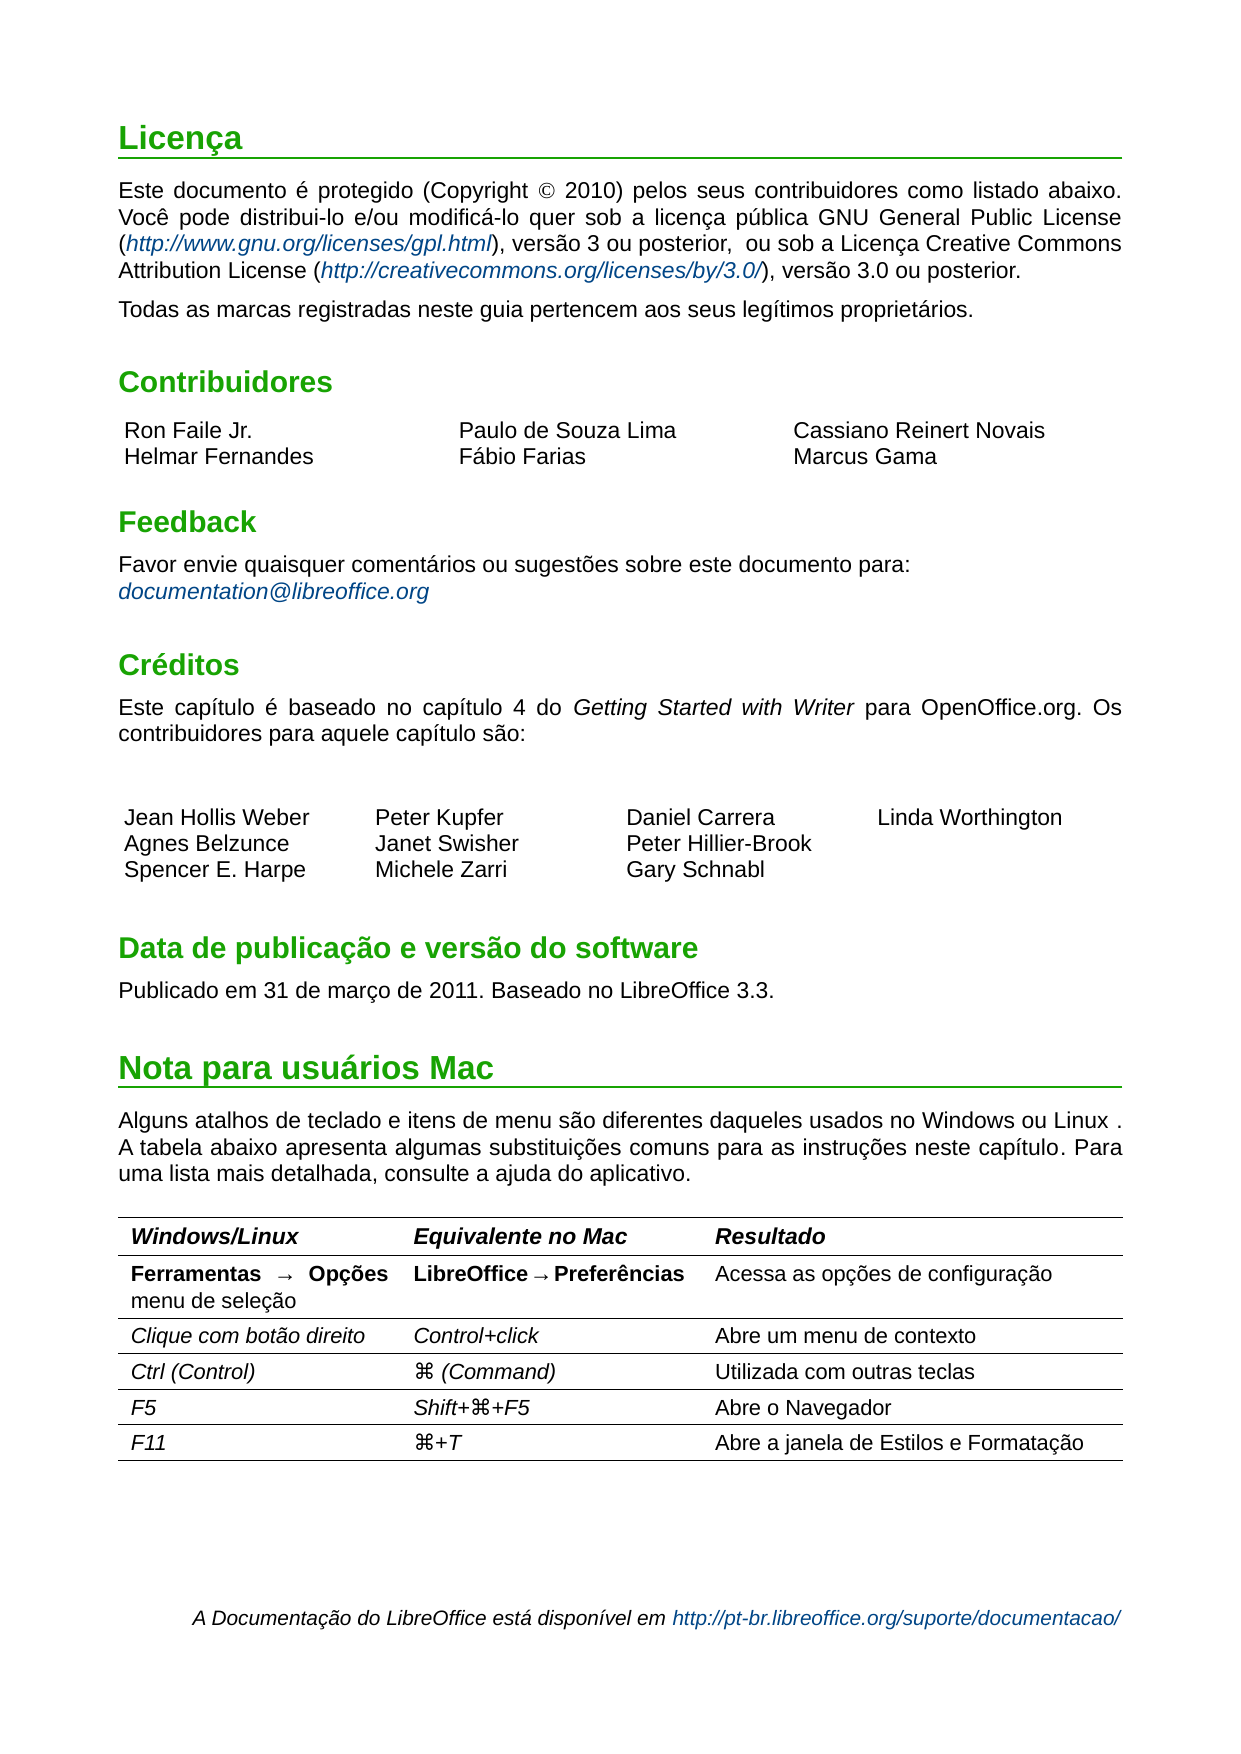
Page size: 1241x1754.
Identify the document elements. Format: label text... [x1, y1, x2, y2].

text Publicado em 31 de março de 2011. Baseado no LibreOffice 3.3. [118, 977, 1122, 1003]
text Alguns atalhos de teclado e itens de menu são diferentes daqueles usados no Windows ou Linux . A tabela abaixo apresenta algumas substituições comuns para as instruções neste capítulo. Para uma lista mais detalhada, consulte a ajuda do aplicativo. [118, 1107, 1122, 1186]
table_cell Shift+⌘+F5 [401, 1390, 702, 1424]
text Este capítulo é baseado no capítulo 4 do Getting Started with Writer para OpenOffice.org. Os contribuidores para aquele capítulo são: [118, 694, 1122, 746]
table_header Cassiano Reinert Novais Marcus Gama [787, 411, 1122, 475]
table_cell F11 [118, 1425, 401, 1460]
table_header Linda Worthington [871, 798, 1122, 901]
table_header Equivalente no Mac [401, 1218, 702, 1255]
table_cell ⌘ (Command) [401, 1354, 702, 1388]
table_cell Clique com botão direito [118, 1319, 401, 1353]
table_cell Acessa as opções de configuração [703, 1256, 1122, 1317]
text Este documento é protegido (Copyright © 2010) pelos seus contribuidores como listado abaixo. Você pode distribui-lo e/ou modificá-lo quer sob a licença pública GNU General Public License (http://www.gnu.org/licenses/gpl.html), versão 3 ou posterior, ou sob a Licença Creative Commons Attribution License (http://creativecommons.org/licenses/by/3.0/), versão 3.0 ou posterior. [118, 177, 1122, 283]
table_cell Abre um menu de contexto [703, 1319, 1122, 1353]
text Favor envie quaisquer comentários ou sugestões sobre este documento para: documentation@libreoffice.org [118, 551, 1122, 605]
text Contribuidores [118, 364, 1122, 398]
table_cell F5 [118, 1390, 401, 1424]
table_header Daniel Carrera Peter Hillier-Brook Gary Schnabl [620, 798, 871, 901]
table_cell Ferramentas → Opções menu de seleção [118, 1256, 401, 1317]
table_header Resultado [703, 1218, 1122, 1255]
table_cell Control+click [401, 1319, 702, 1353]
table_cell LibreOffice → Preferências [401, 1256, 702, 1317]
table_cell Abre o Navegador [703, 1390, 1122, 1424]
table_header Paulo de Souza Lima Fábio Farias [453, 411, 787, 475]
subtitle Nota para usuários Mac [118, 1048, 1122, 1086]
table_cell ⌘+T [401, 1425, 702, 1460]
table_cell Abre a janela de Estilos e Formatação [703, 1425, 1122, 1460]
table_header Jean Hollis Weber Agnes Belzunce Spencer E. Harpe [118, 798, 369, 901]
text Créditos [118, 647, 1122, 681]
text Data de publicação e versão do software [118, 930, 1122, 965]
table_header Windows/Linux [118, 1218, 401, 1255]
table_cell Ctrl (Control) [118, 1354, 401, 1388]
table_header Ron Faile Jr. Helmar Fernandes [118, 411, 453, 475]
table_header Peter Kupfer Janet Swisher Michele Zarri [369, 798, 620, 901]
text Todas as marcas registradas neste guia pertencem aos seus legítimos proprietários. [118, 296, 1122, 322]
table_cell Utilizada com outras teclas [703, 1354, 1122, 1388]
subtitle Licença [118, 118, 1122, 157]
text Feedback [118, 504, 1122, 539]
